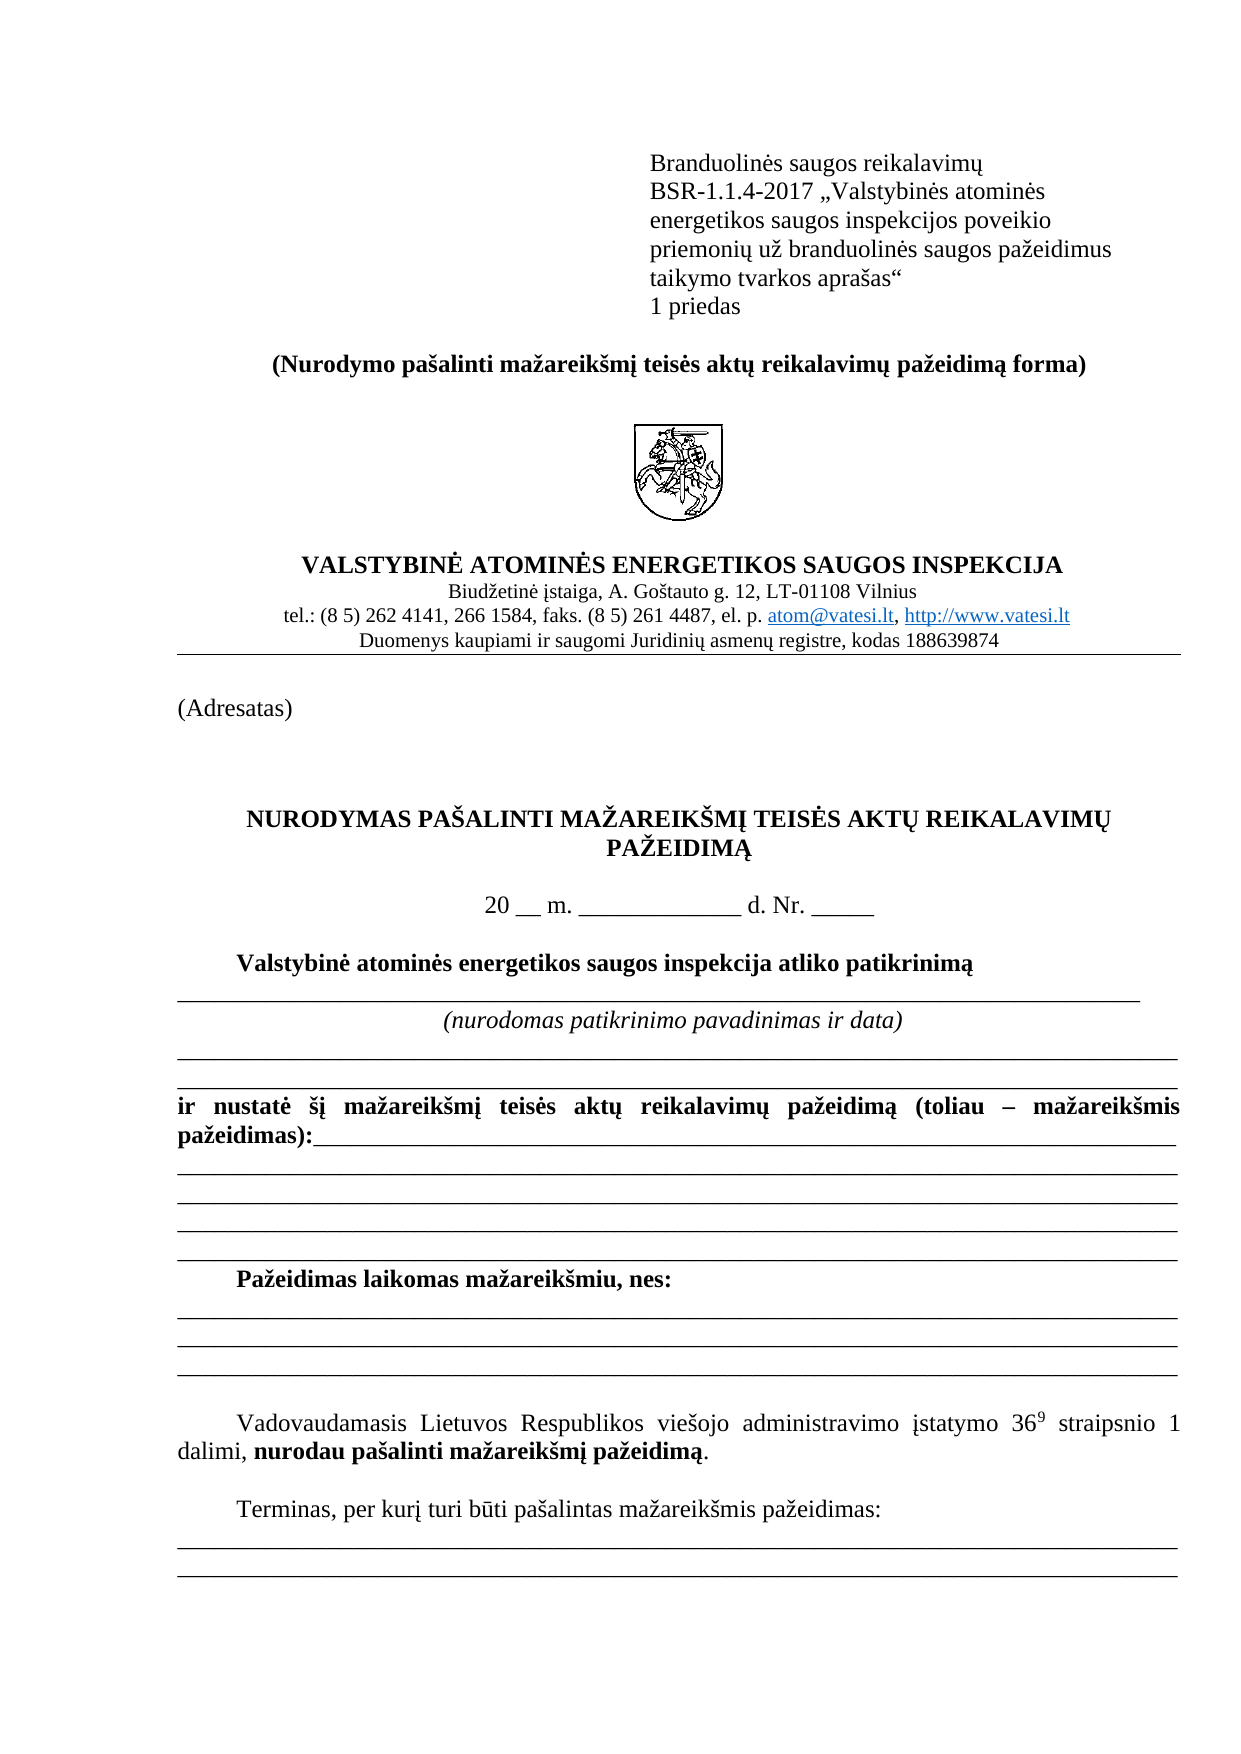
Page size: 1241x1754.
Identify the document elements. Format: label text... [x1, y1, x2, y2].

text tel.: (8 5) 262 4141, 266 1584, faks. (8 5) 261 4487, el. p. atom@vatesi.lt, http://www.vatesi.lt [177, 603, 1181, 627]
text ________________________________________________________________________________ [177, 1350, 1181, 1379]
text ________________________________________________________________________________ [177, 1523, 1181, 1551]
text Vadovaudamasis Lietuvos Respublikos viešojo administravimo įstatymo 369 straipsnio 1 dalimi, nurodau pašalinti mažareikšmį pažeidimą. [177, 1408, 1181, 1465]
table_header [789, 682, 1174, 775]
text NURODYMAS PAŠALINTI MAŽAREIKŠMĮ TEISĖS AKTŲ REIKALAVIMŲ PAŽEIDIMĄ [177, 804, 1181, 861]
text Pažeidimas laikomas mažareikšmiu, nes: [177, 1264, 1181, 1293]
text Valstybinė atominės energetikos saugos inspekcija atliko patikrinimą [177, 948, 1181, 976]
text _____________________________________________________________________________ [177, 976, 1181, 1005]
text VALSTYBINĖ ATOMINĖS ENERGETIKOS SAUGOS INSPEKCIJA [177, 522, 1181, 579]
text ________________________________________________________________________________ [177, 1235, 1181, 1264]
text ________________________________________________________________________________ [177, 1034, 1181, 1063]
text Biudžetinė įstaiga, A. Goštauto g. 12, LT-01108 Vilnius [177, 579, 1181, 603]
table_header [691, 682, 788, 775]
text energetikos saugos inspekcijos poveikio [649, 205, 1181, 234]
text 20 __ m. _____________ d. Nr. _____ [177, 890, 1181, 919]
text (Nurodymo pašalinti mažareikšmį teisės aktų reikalavimų pažeidimą forma) [177, 349, 1181, 378]
text priemonių už branduolinės saugos pažeidimus [649, 234, 1181, 263]
text taikymo tvarkos aprašas“ [649, 263, 1181, 291]
text 1 priedas [649, 291, 1181, 320]
text (nurodomas patikrinimo pavadinimas ir data) [177, 1005, 1181, 1034]
text BSR-1.1.4-2017 „Valstybinės atominės [649, 176, 1181, 205]
table_header (Adresatas) [177, 682, 691, 775]
text ________________________________________________________________________________ [177, 1178, 1181, 1206]
text ir nustatė šį mažareikšmį teisės aktų reikalavimų pažeidimą (toliau – mažareikšmis pažeidimas):_____________________________________________________________________ [177, 1091, 1181, 1149]
text Terminas, per kurį turi būti pašalintas mažareikšmis pažeidimas: [177, 1494, 1181, 1523]
text branduolinės saugos reikalavimų [649, 148, 1181, 176]
text ________________________________________________________________________________ [177, 1206, 1181, 1235]
text ________________________________________________________________________________ [177, 1293, 1181, 1321]
text ________________________________________________________________________________ [177, 1551, 1181, 1580]
text ________________________________________________________________________________ [177, 1149, 1181, 1178]
text ________________________________________________________________________________ [177, 1063, 1181, 1091]
text Duomenys kaupiami ir saugomi Juridinių asmenų registre, kodas 188639874 [177, 627, 1181, 654]
text ________________________________________________________________________________ [177, 1321, 1181, 1350]
